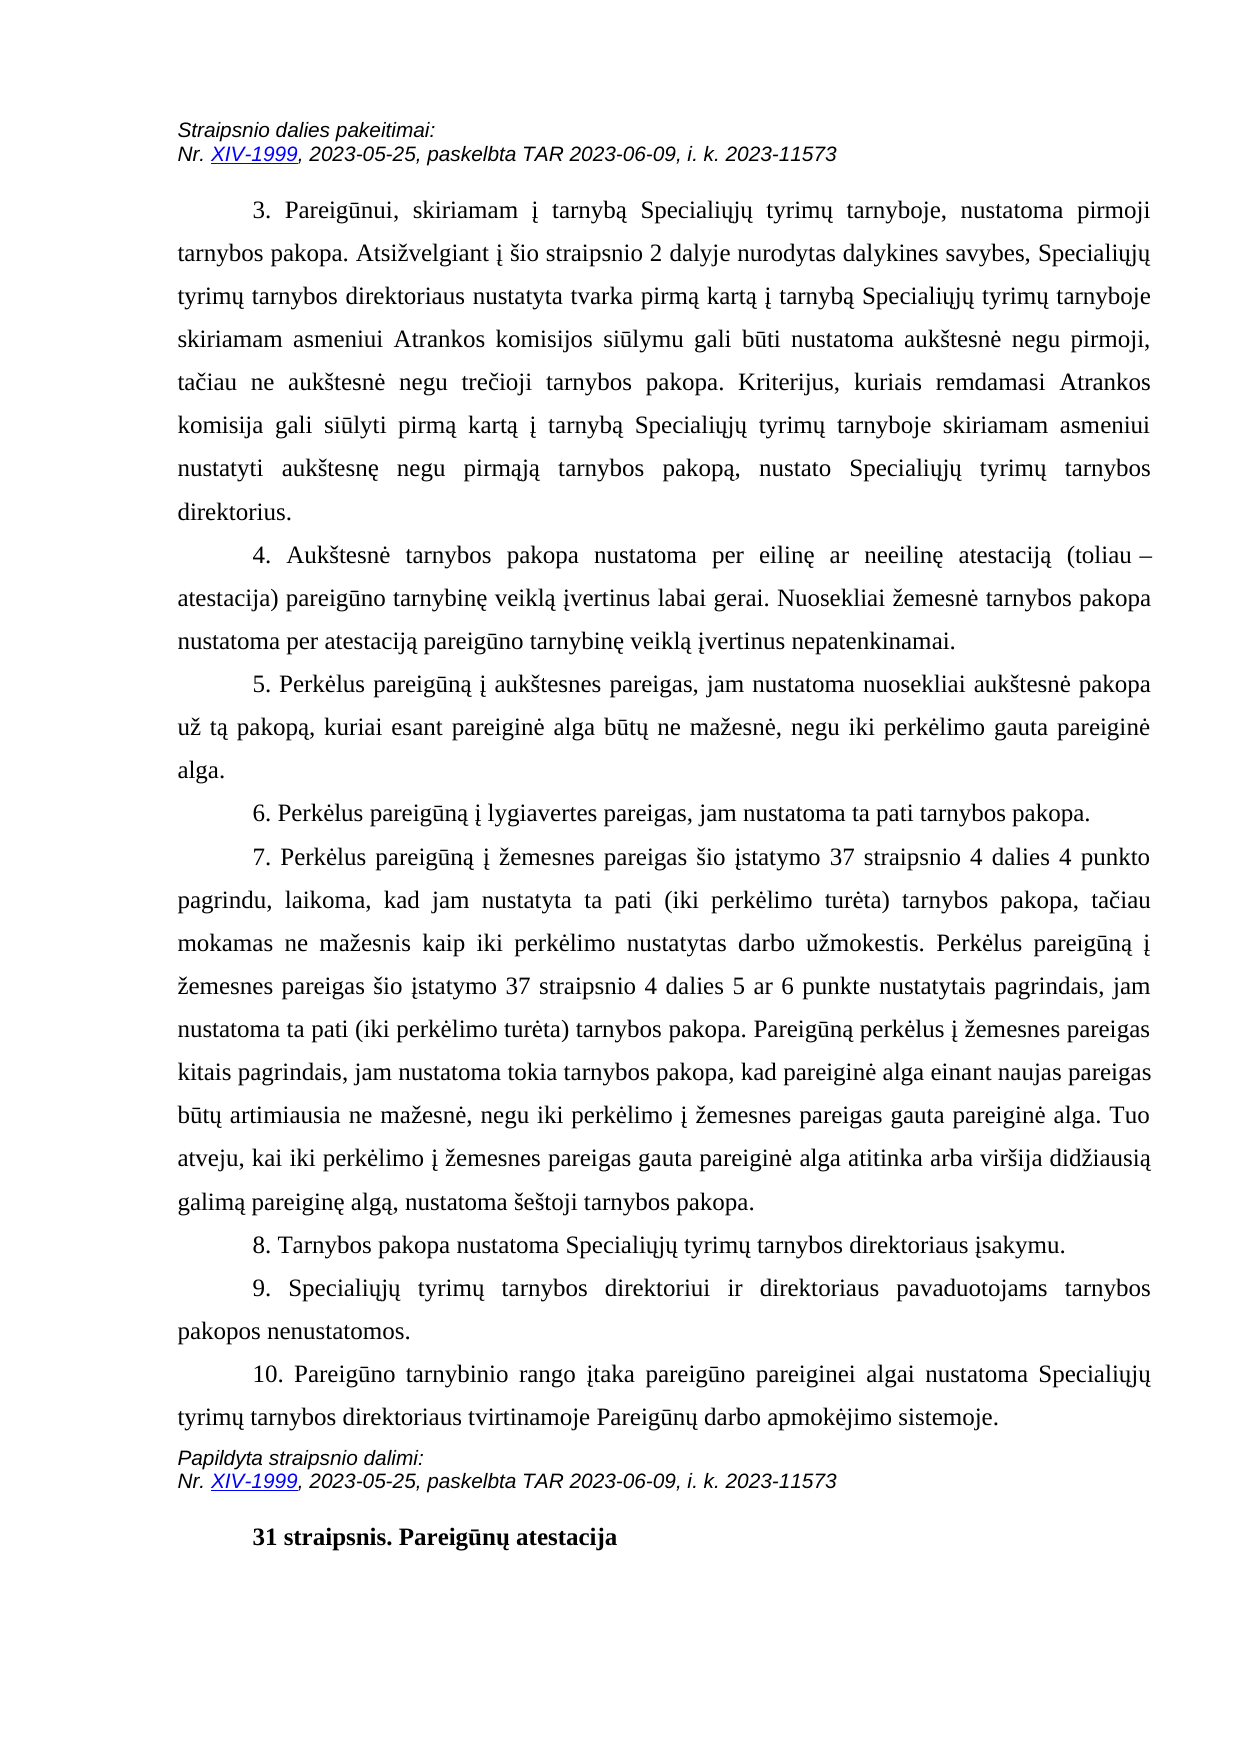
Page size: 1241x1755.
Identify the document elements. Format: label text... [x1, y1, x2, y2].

text 7. Perkėlus pareigūną į žemesnes pareigas šio įstatymo 37 straipsnio 4 dalies 4 punkto pagrindu, laikoma, kad jam nustatyta ta pati (iki perkėlimo turėta) tarnybos pakopa, tačiau mokamas ne mažesnis kaip iki perkėlimo nustatytas darbo užmokestis. Perkėlus pareigūną į žemesnes pareigas šio įstatymo 37 straipsnio 4 dalies 5 ar 6 punkte nustatytais pagrindais, jam nustatoma ta pati (iki perkėlimo turėta) tarnybos pakopa. Pareigūną perkėlus į žemesnes pareigas kitais pagrindais, jam nustatoma tokia tarnybos pakopa, kad pareiginė alga einant naujas pareigas būtų artimiausia ne mažesnė, negu iki perkėlimo į žemesnes pareigas gauta pareiginė alga. Tuo atveju, kai iki perkėlimo į žemesnes pareigas gauta pareiginė alga atitinka arba viršija didžiausią galimą pareiginę algą, nustatoma šeštoji tarnybos pakopa. [177, 842, 1152, 1215]
text Papildyta straipsnio dalimi: [177, 1445, 1152, 1469]
text 31 straipsnis. Pareigūnų atestacija [177, 1522, 1152, 1551]
text Straipsnio dalies pakeitimai: [177, 118, 1152, 142]
text Nr. XIV-1999, 2023-05-25, paskelbta TAR 2023-06-09, i. k. 2023-11573 [177, 1469, 1152, 1493]
text 9. Specialiųjų tyrimų tarnybos direktoriui ir direktoriaus pavaduotojams tarnybos pakopos nenustatomos. [177, 1273, 1152, 1345]
text 3. Pareigūnui, skiriamam į tarnybą Specialiųjų tyrimų tarnyboje, nustatoma pirmoji tarnybos pakopa. Atsižvelgiant į šio straipsnio 2 dalyje nurodytas dalykines savybes, Specialiųjų tyrimų tarnybos direktoriaus nustatyta tvarka pirmą kartą į tarnybą Specialiųjų tyrimų tarnyboje skiriamam asmeniui Atrankos komisijos siūlymu gali būti nustatoma aukštesnė negu pirmoji, tačiau ne aukštesnė negu trečioji tarnybos pakopa. Kriterijus, kuriais remdamasi Atrankos komisija gali siūlyti pirmą kartą į tarnybą Specialiųjų tyrimų tarnyboje skiriamam asmeniui nustatyti aukštesnę negu pirmąją tarnybos pakopą, nustato Specialiųjų tyrimų tarnybos direktorius. [177, 195, 1152, 525]
text Nr. XIV-1999, 2023-05-25, paskelbta TAR 2023-06-09, i. k. 2023-11573 [177, 142, 1152, 166]
text 5. Perkėlus pareigūną į aukštesnes pareigas, jam nustatoma nuosekliai aukštesnė pakopa už tą pakopą, kuriai esant pareiginė alga būtų ne mažesnė, negu iki perkėlimo gauta pareiginė alga. [177, 669, 1152, 784]
text 8. Tarnybos pakopa nustatoma Specialiųjų tyrimų tarnybos direktoriaus įsakymu. [177, 1230, 1152, 1258]
text 10. Pareigūno tarnybinio rango įtaka pareigūno pareiginei algai nustatoma Specialiųjų tyrimų tarnybos direktoriaus tvirtinamoje Pareigūnų darbo apmokėjimo sistemoje. [177, 1359, 1152, 1431]
text 4. Aukštesnė tarnybos pakopa nustatoma per eilinę ar neeilinę atestaciją (toliau – atestacija) pareigūno tarnybinę veiklą įvertinus labai gerai. Nuosekliai žemesnė tarnybos pakopa nustatoma per atestaciją pareigūno tarnybinę veiklą įvertinus nepatenkinamai. [177, 540, 1152, 655]
text 6. Perkėlus pareigūną į lygiavertes pareigas, jam nustatoma ta pati tarnybos pakopa. [177, 798, 1152, 827]
